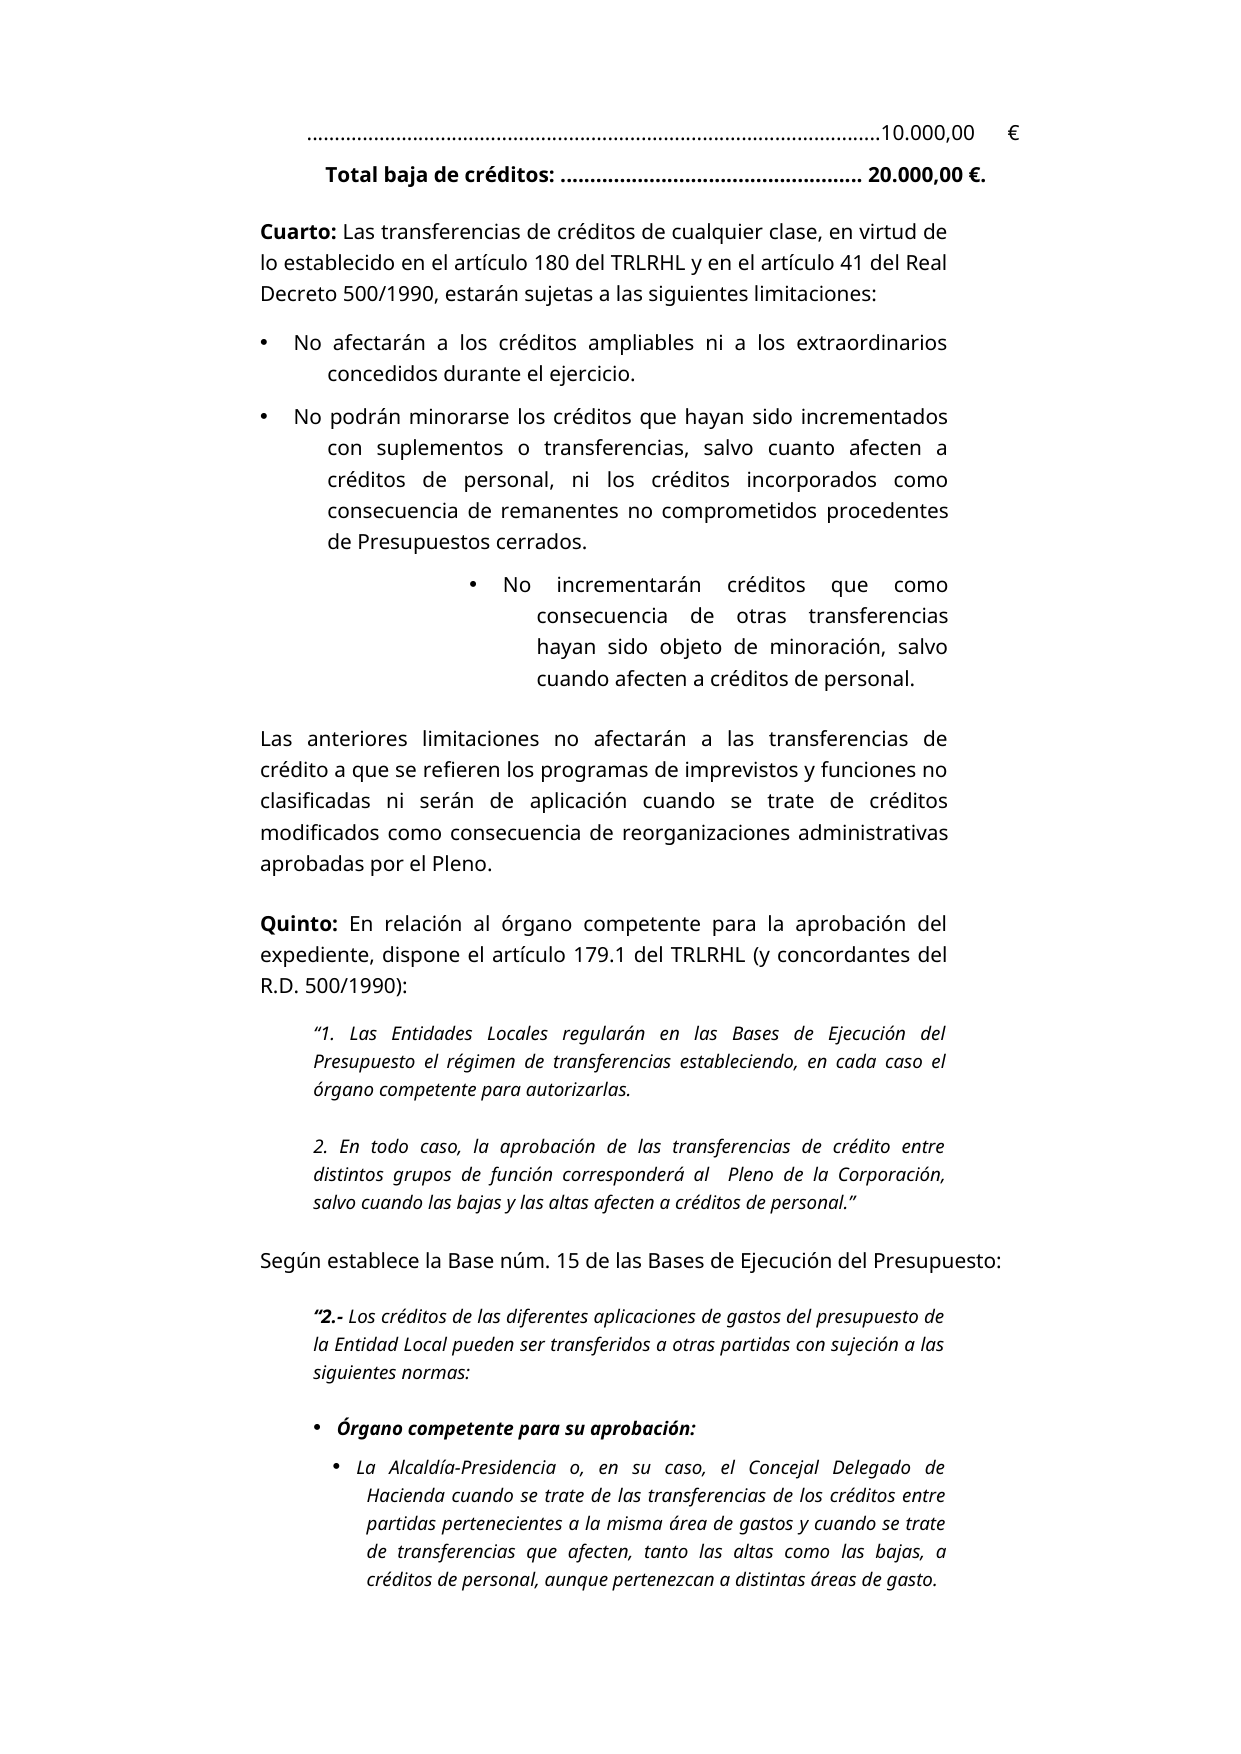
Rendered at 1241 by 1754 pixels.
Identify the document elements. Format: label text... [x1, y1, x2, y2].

text “1. Las Entidades Locales regularán en las Bases de Ejecución del Presupuesto el régimen de transferencias estableciendo, en cada caso el órgano competente para autorizarlas. [313, 1020, 948, 1102]
text Según establece la Base núm. 15 de las Bases de Ejecución del Presupuesto: [260, 1246, 1122, 1274]
text Quinto: En relación al órgano competente para la aprobación del expediente, dispone el artículo 179.1 del TRLRHL (y concordantes del R.D. 500/1990): [260, 909, 948, 1000]
list No afectarán a los créditos ampliables ni a los extraordinarios concedidos durante el ejercicio. [260, 328, 948, 388]
list Órgano competente para su aprobación: [313, 1415, 1122, 1441]
text Las anteriores limitaciones no afectarán a las transferencias de crédito a que se refieren los programas de imprevistos y funciones no clasificadas ni serán de aplicación cuando se trate de créditos modificados como consecuencia de reorganizaciones administrativas aprobadas por el Pleno. [260, 724, 949, 877]
text Cuarto: Las transferencias de créditos de cualquier clase, en virtud de lo establecido en el artículo 180 del TRLRHL y en el artículo 41 del Real Decreto 500/1990, estarán sujetas a las siguientes limitaciones: [260, 217, 948, 308]
list No podrán minorarse los créditos que hayan sido incrementados con suplementos o transferencias, salvo cuanto afecten a créditos de personal, ni los créditos incorporados como consecuencia de remanentes no comprometidos procedentes de Presupuestos cerrados. [260, 402, 949, 556]
text 2. En todo caso, la aprobación de las transferencias de crédito entre distintos grupos de función corresponderá al Pleno de la Corporación, salvo cuando las bajas y las altas afecten a créditos de personal.” [313, 1133, 948, 1215]
list No incrementarán créditos que como consecuencia de otras transferencias hayan sido objeto de minoración, salvo cuando afecten a créditos de personal. [469, 570, 949, 692]
text “2.- Los créditos de las diferentes aplicaciones de gastos del presupuesto de la Entidad Local pueden ser transferidos a otras partidas con sujeción a las siguientes normas: [313, 1303, 948, 1384]
text .......................................................................................................10.000,00 € [306, 118, 1122, 147]
list La Alcaldía-Presidencia o, en su caso, el Concejal Delegado de Hacienda cuando se trate de las transferencias de los créditos entre partidas pertenecientes a la misma área de gastos y cuando se trate de transferencias que afecten, tanto las altas como las bajas, a créditos de personal, aunque pertenezcan a distintas áreas de gasto. [332, 1454, 948, 1592]
text Total baja de créditos: ................................................... 20.000,00 €. [325, 160, 1122, 189]
